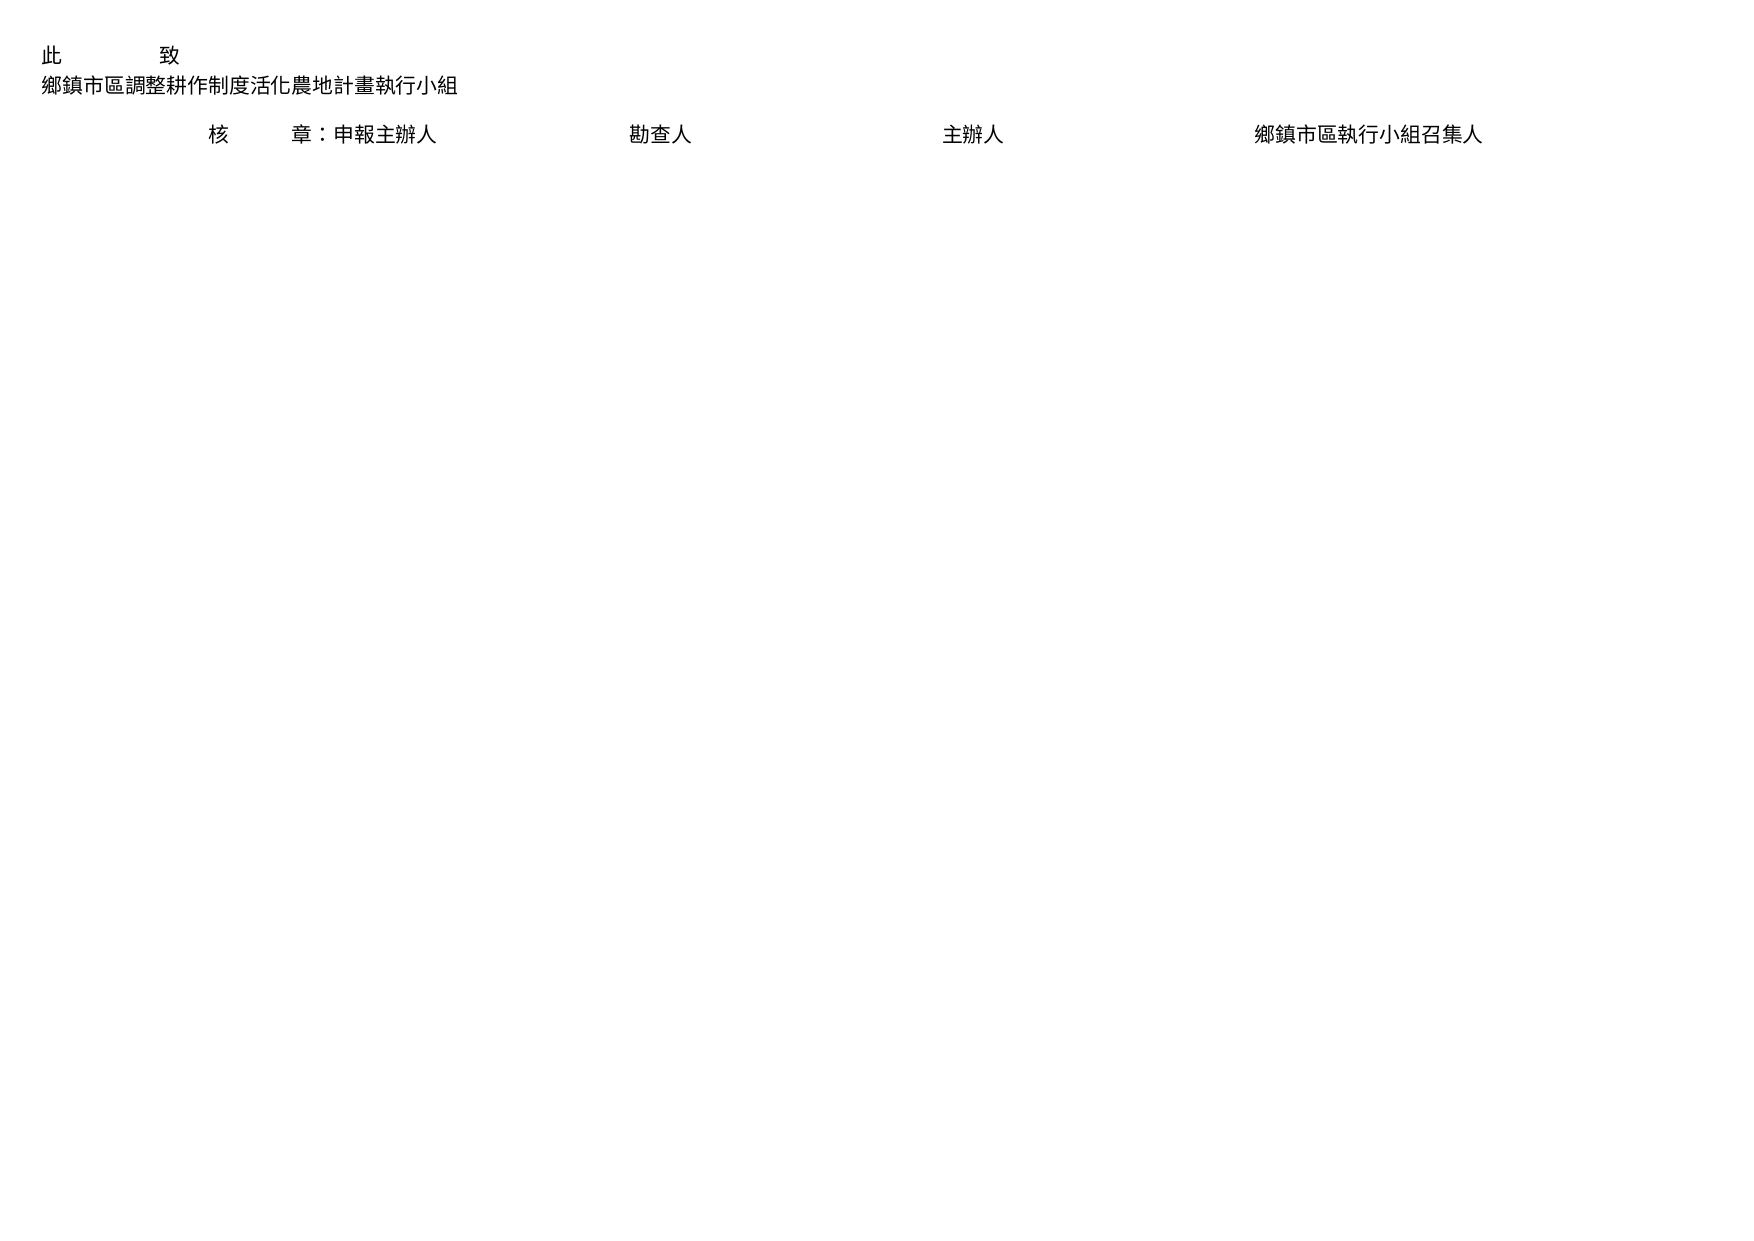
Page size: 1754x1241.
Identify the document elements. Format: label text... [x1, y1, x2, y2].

text 此 致 [0, 39, 1713, 69]
text 鄉鎮市區調整耕作制度活化農地計畫執行小組 [41, 69, 1713, 99]
text 核 章：申報主辦人 勘查人 主辦人 鄉鎮市區執行小組召集人 [41, 118, 1713, 148]
